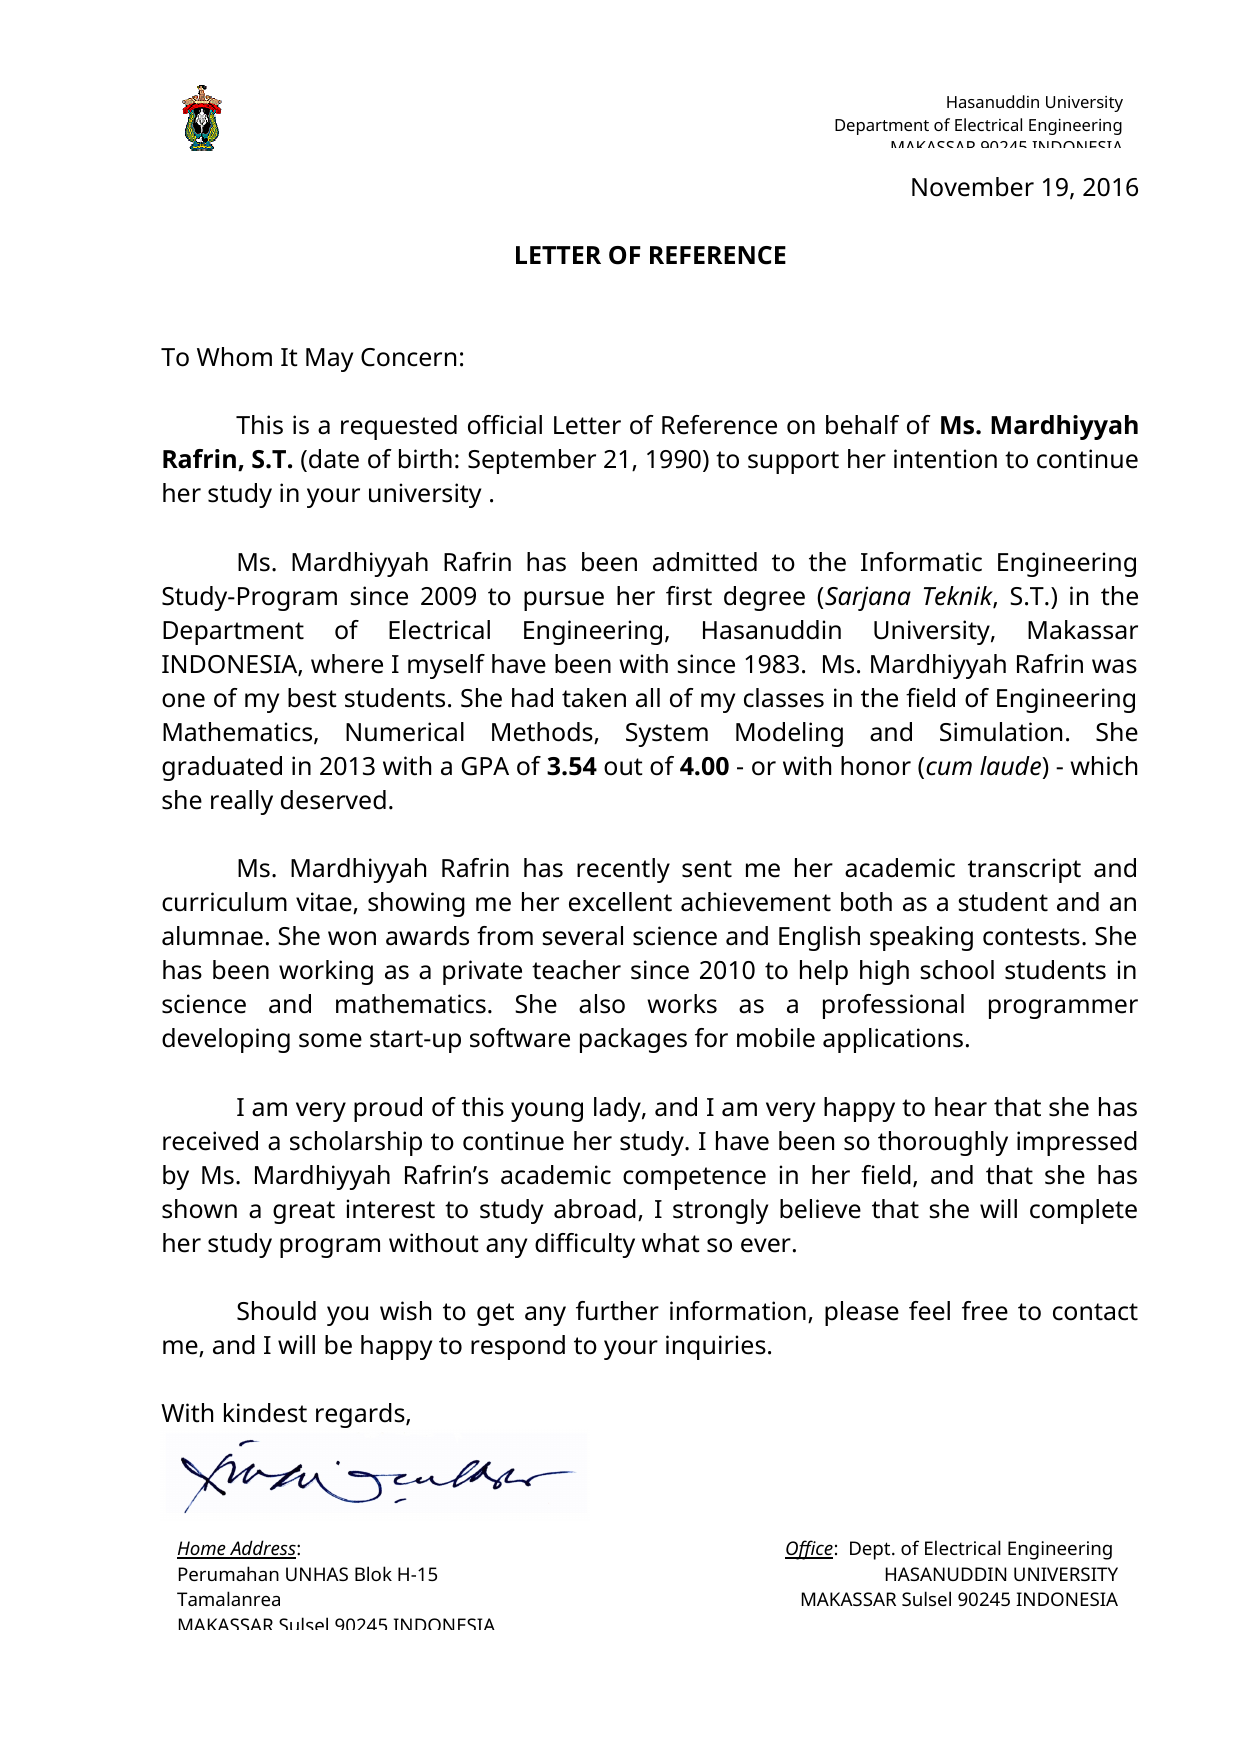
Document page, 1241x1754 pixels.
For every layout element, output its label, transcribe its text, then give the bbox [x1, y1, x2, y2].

text I am very proud of this young lady, and I am very happy to hear that she has received a scholarship to continue her study. I have been so thoroughly impressed by Ms. Mardhiyyah Rafrin’s academic competence in her field, and that she has shown a great interest to study abroad, I strongly believe that she will complete her study program without any difficulty what so ever. [161, 1089, 1139, 1259]
picture [160, 1429, 590, 1521]
text With kindest regards, [161, 1396, 1139, 1430]
text To Whom It May Concern: [161, 340, 1139, 374]
text Ms. Mardhiyyah Rafrin has recently sent me her academic transcript and curriculum vitae, showing me her excellent achievement both as a student and an alumnae. She won awards from several science and English speaking contests. She has been working as a private teacher since 2010 to help high school students in science and mathematics. She also works as a professional programmer developing some start-up software packages for mobile applications. [161, 851, 1139, 1055]
text Ms. Mardhiyyah Rafrin has been admitted to the Informatic Engineering Study-Program since 2009 to pursue her first degree (Sarjana Teknik, S.T.) in the Department of Electrical Engineering, Hasanuddin University, Makassar INDONESIA, where I myself have been with since 1983. Ms. Mardhiyyah Rafrin was one of my best students. She had taken all of my classes in the field of Engineering Mathematics, Numerical Methods, System Modeling and Simulation. She graduated in 2013 with a GPA of 3.54 out of 4.00 - or with honor (cum laude) - which she really deserved. [161, 544, 1139, 817]
text November 19, 2016 [161, 169, 1139, 203]
subtitle LETTER OF REFERENCE [161, 238, 1139, 272]
text Should you wish to get any further information, please feel free to contact me, and I will be happy to respond to your inquiries. [161, 1293, 1139, 1362]
picture [177, 84, 226, 155]
text This is a requested official Letter of Reference on behalf of Ms. Mardhiyyah Rafrin, S.T. (date of birth: September 21, 1990) to support her intention to continue her study in your university . [161, 408, 1139, 510]
